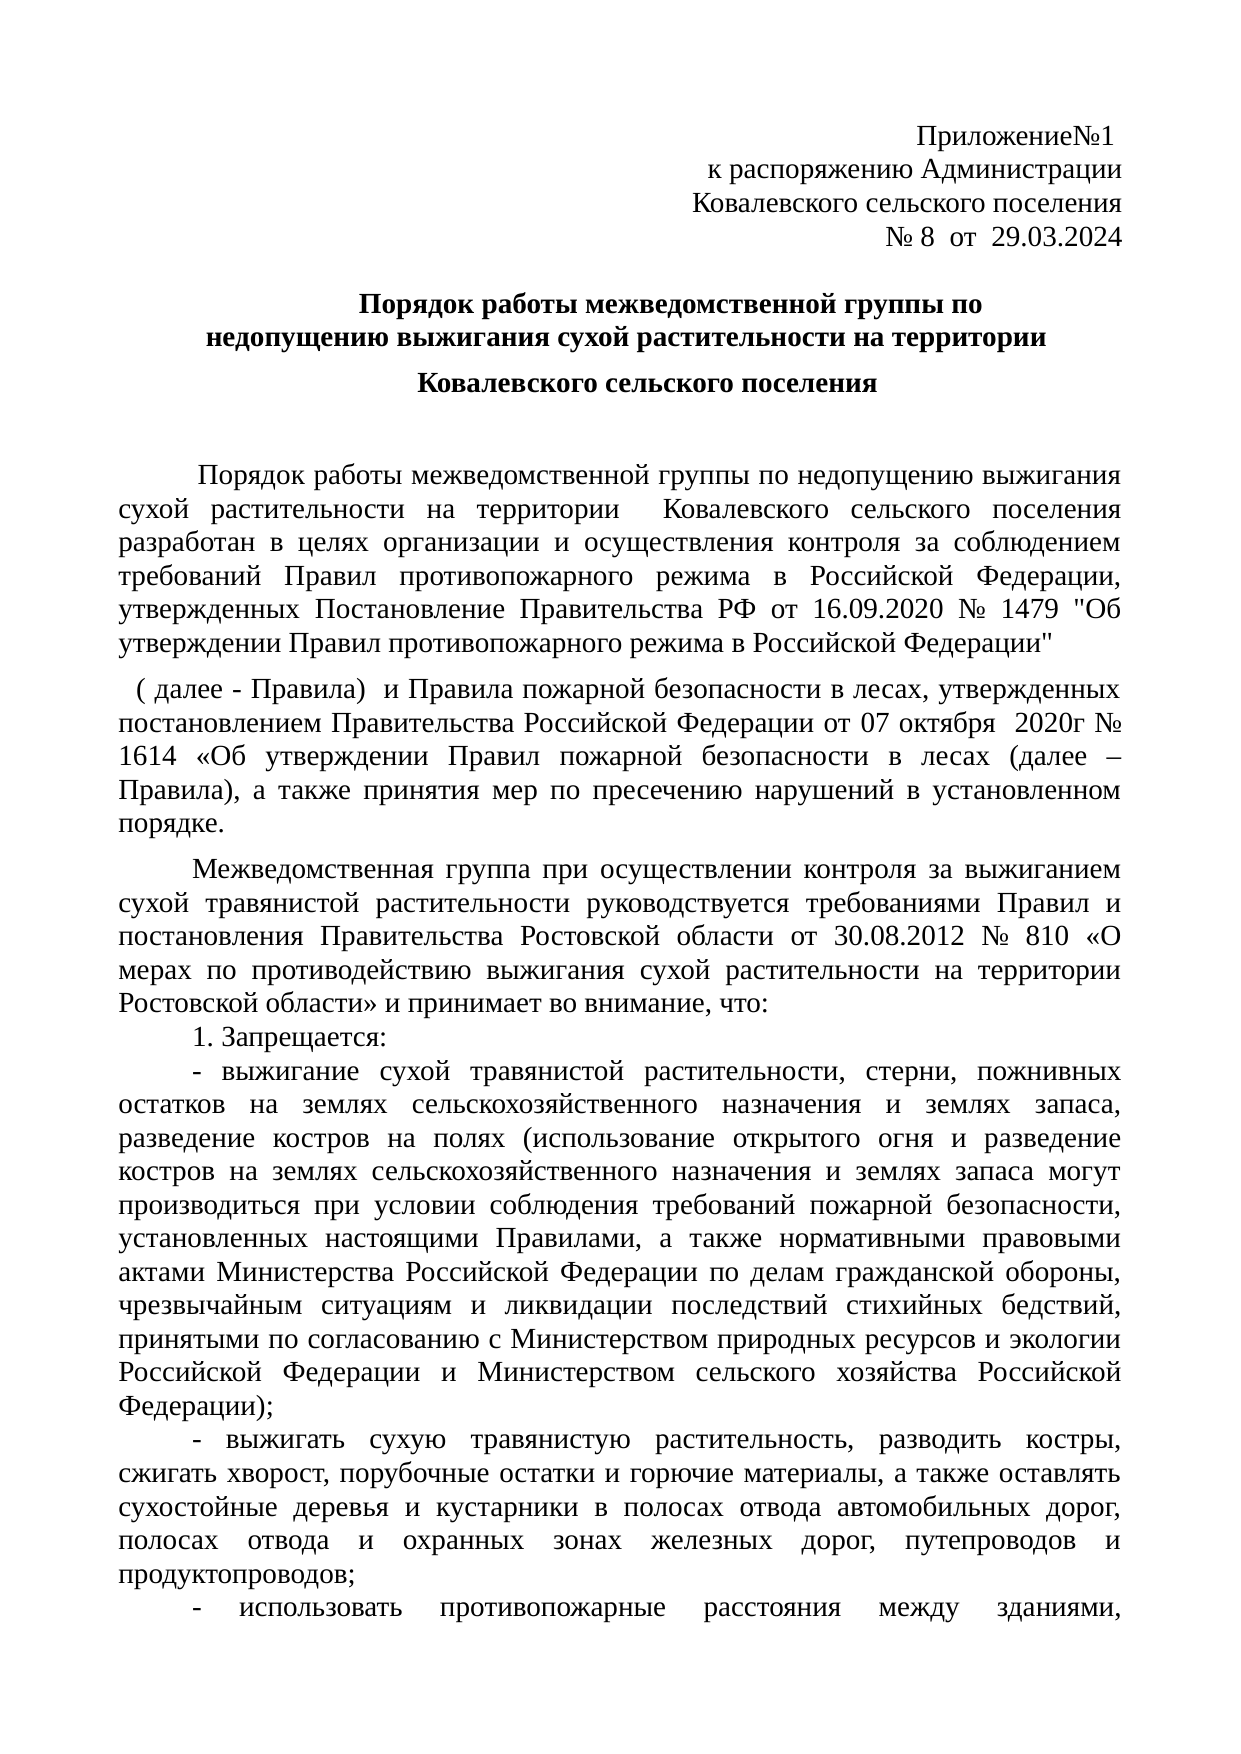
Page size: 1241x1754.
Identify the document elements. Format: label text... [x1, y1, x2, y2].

text - выжигать сухую травянистую растительность, разводить костры, сжигать хворост, порубочные остатки и горючие материалы, а также оставлять сухостойные деревья и кустарники в полосах отвода автомобильных дорог, полосах отвода и охранных зонах железных дорог, путепроводов и продуктопроводов; [118, 1422, 1122, 1589]
text Порядок работы межведомственной группы по недопущению выжигания сухой растительности на территории Ковалевского сельского поселения разработан в целях организации и осуществления контроля за соблюдением требований Правил противопожарного режима в Российской Федерации, утвержденных Постановление Правительства РФ от 16.09.2020 № 1479 "Об утверждении Правил противопожарного режима в Российской Федерации" [118, 457, 1122, 659]
text недопущению выжигания сухой растительности на территории [118, 319, 1122, 353]
text № 8 от 29.03.2024 [118, 219, 1122, 252]
text Ковалевского сельского поселения [118, 365, 1122, 399]
text Приложение№1 [118, 118, 1122, 152]
text к распоряжению Администрации [118, 152, 1122, 185]
text - выжигание сухой травянистой растительности, стерни, пожнивных остатков на землях сельскохозяйственного назначения и землях запаса, разведение костров на полях (использование открытого огня и разведение костров на землях сельскохозяйственного назначения и землях запаса могут производиться при условии соблюдения требований пожарной безопасности, установленных настоящими Правилами, а также нормативными правовыми актами Министерства Российской Федерации по делам гражданской обороны, чрезвычайным ситуациям и ликвидации последствий стихийных бедствий, принятыми по согласованию с Министерством природных ресурсов и экологии Российской Федерации и Министерством сельского хозяйства Российской Федерации); [118, 1053, 1122, 1422]
text - использовать противопожарные расстояния между зданиями, [118, 1589, 1122, 1623]
text Ковалевского сельского поселения [118, 185, 1122, 219]
text 1. Запрещается: [118, 1019, 1122, 1053]
text ( далее - Правила) и Правила пожарной безопасности в лесах, утвержденных постановлением Правительства Российской Федерации от 07 октября 2020г № 1614 «Об утверждении Правил пожарной безопасности в лесах (далее – Правила), а также принятия мер по пресечению нарушений в установленном порядке. [118, 671, 1122, 839]
text Межведомственная группа при осуществлении контроля за выжиганием сухой травянистой растительности руководствуется требованиями Правил и постановления Правительства Ростовской области от 30.08.2012 № 810 «О мерах по противодействию выжигания сухой растительности на территории Ростовской области» и принимает во внимание, что: [118, 851, 1122, 1019]
text Порядок работы межведомственной группы по [118, 286, 1122, 319]
